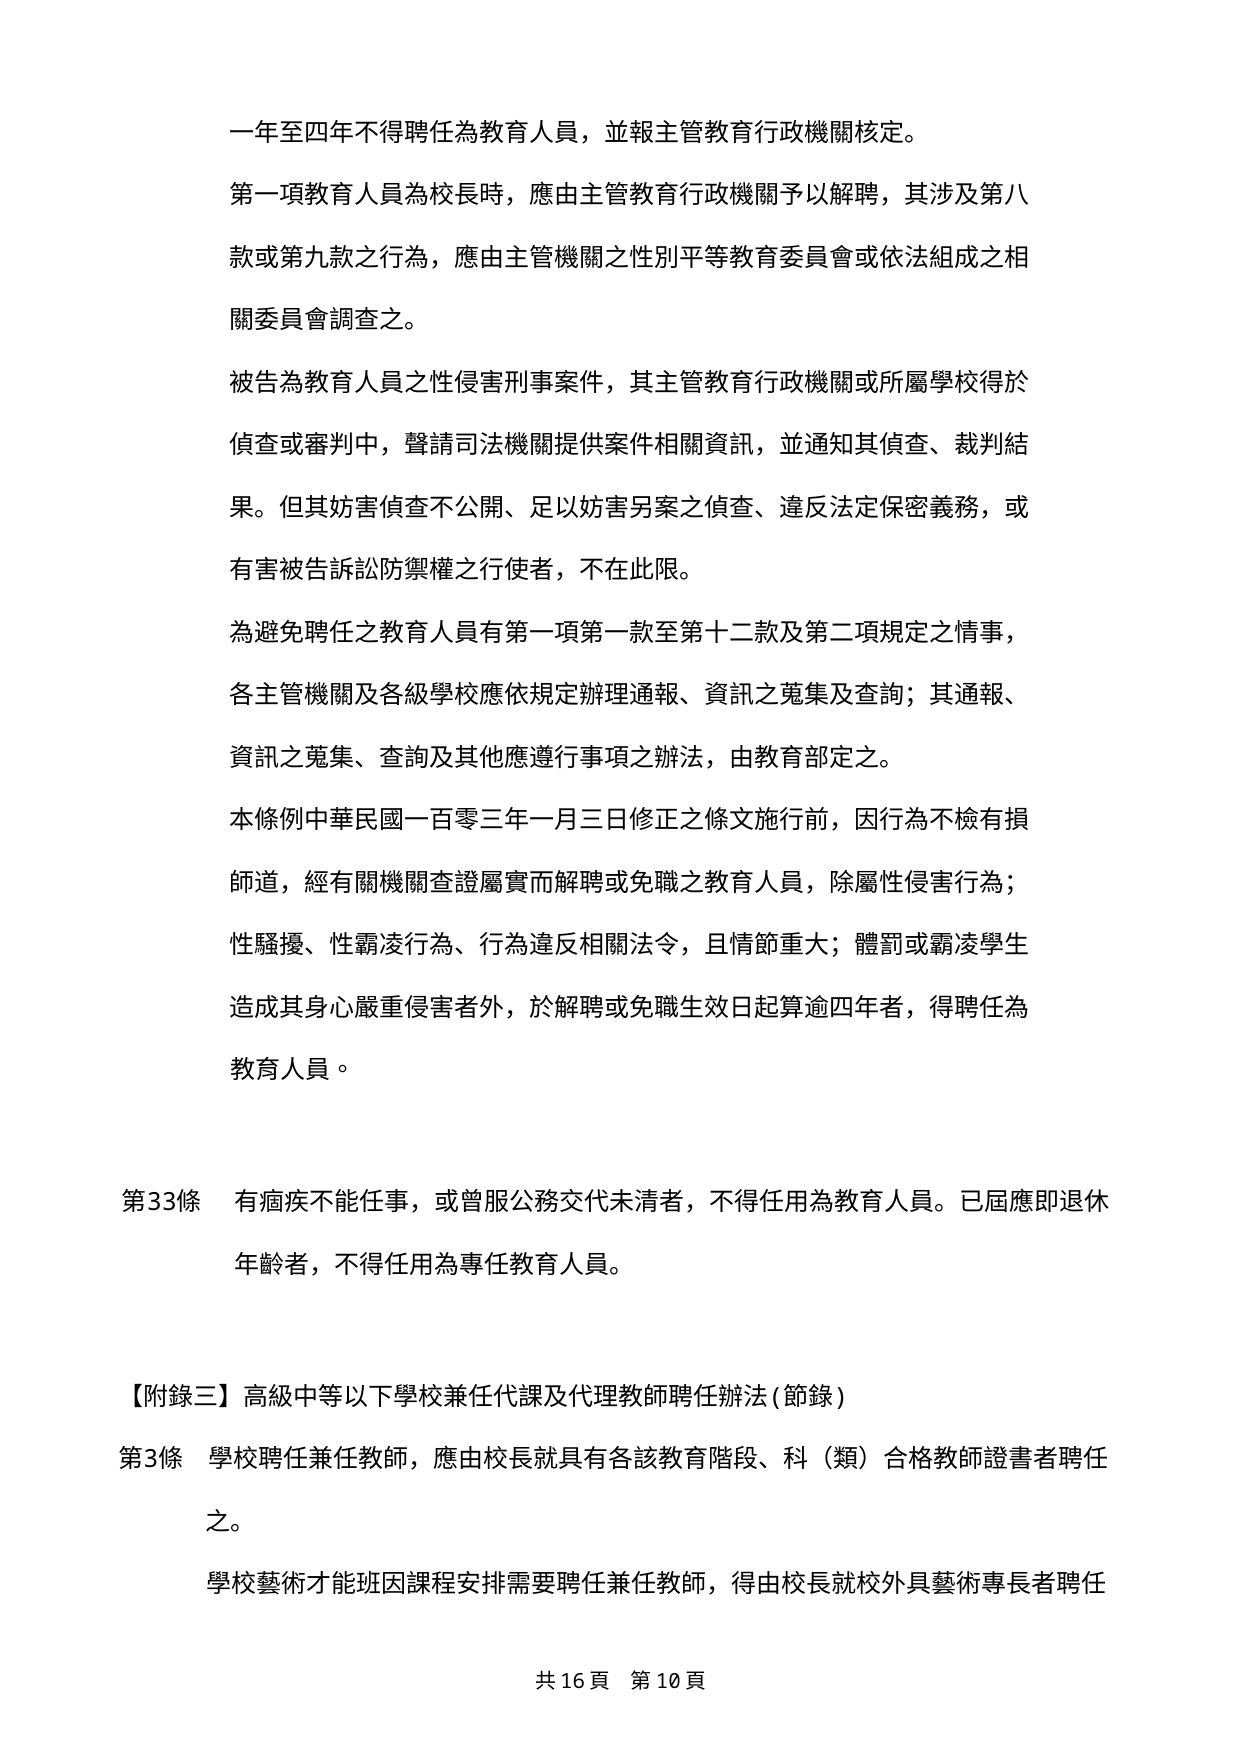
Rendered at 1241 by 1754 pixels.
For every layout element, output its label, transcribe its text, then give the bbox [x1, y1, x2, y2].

text 本條例中華民國一百零三年一月三日修正之條文施行前，因行為不檢有損 [118, 776, 1122, 838]
text 一年至四年不得聘任為教育人員，並報主管教育行政機關核定。 [118, 88, 1122, 151]
text 被告為教育人員之性侵害刑事案件，其主管教育行政機關或所屬學校得於 [118, 338, 1122, 401]
list 有痼疾不能任事，或曾服公務交代未清者，不得任用為教育人員。已屆應即退休年齡者，不得任用為專任教育人員。 [122, 1158, 1122, 1283]
text 【附錄三】高級中等以下學校兼任代課及代理教師聘任辦法(節錄) [118, 1353, 1122, 1415]
text 第3條 學校聘任兼任教師，應由校長就具有各該教育階段、科（類）合格教師證書者聘任之。 [118, 1415, 1122, 1540]
text 造成其身心嚴重侵害者外，於解聘或免職生效日起算逾四年者，得聘任為 [118, 963, 1122, 1026]
text 偵查或審判中，聲請司法機關提供案件相關資訊，並通知其偵查、裁判結 [118, 401, 1122, 463]
text 第一項教育人員為校長時，應由主管教育行政機關予以解聘，其涉及第八 [118, 151, 1122, 213]
text 為避免聘任之教育人員有第一項第一款至第十二款及第二項規定之情事， [118, 588, 1122, 651]
text 教育人員。 [230, 1026, 1122, 1088]
text 學校藝術才能班因課程安排需要聘任兼任教師，得由校長就校外具藝術專長者聘任 [207, 1540, 1122, 1603]
text 關委員會調查之。 [118, 276, 1122, 338]
text 款或第九款之行為，應由主管機關之性別平等教育委員會或依法組成之相 [118, 213, 1122, 276]
text 資訊之蒐集、查詢及其他應遵行事項之辦法，由教育部定之。 [118, 713, 1122, 776]
text 果。但其妨害偵查不公開、足以妨害另案之偵查、違反法定保密義務，或 [118, 463, 1122, 526]
text 有害被告訴訟防禦權之行使者，不在此限。 [118, 526, 1122, 588]
text 各主管機關及各級學校應依規定辦理通報、資訊之蒐集及查詢；其通報、 [118, 651, 1122, 713]
text 師道，經有關機關查證屬實而解聘或免職之教育人員，除屬性侵害行為； [118, 838, 1122, 901]
text 性騷擾、性霸凌行為、行為違反相關法令，且情節重大；體罰或霸凌學生 [118, 901, 1122, 963]
